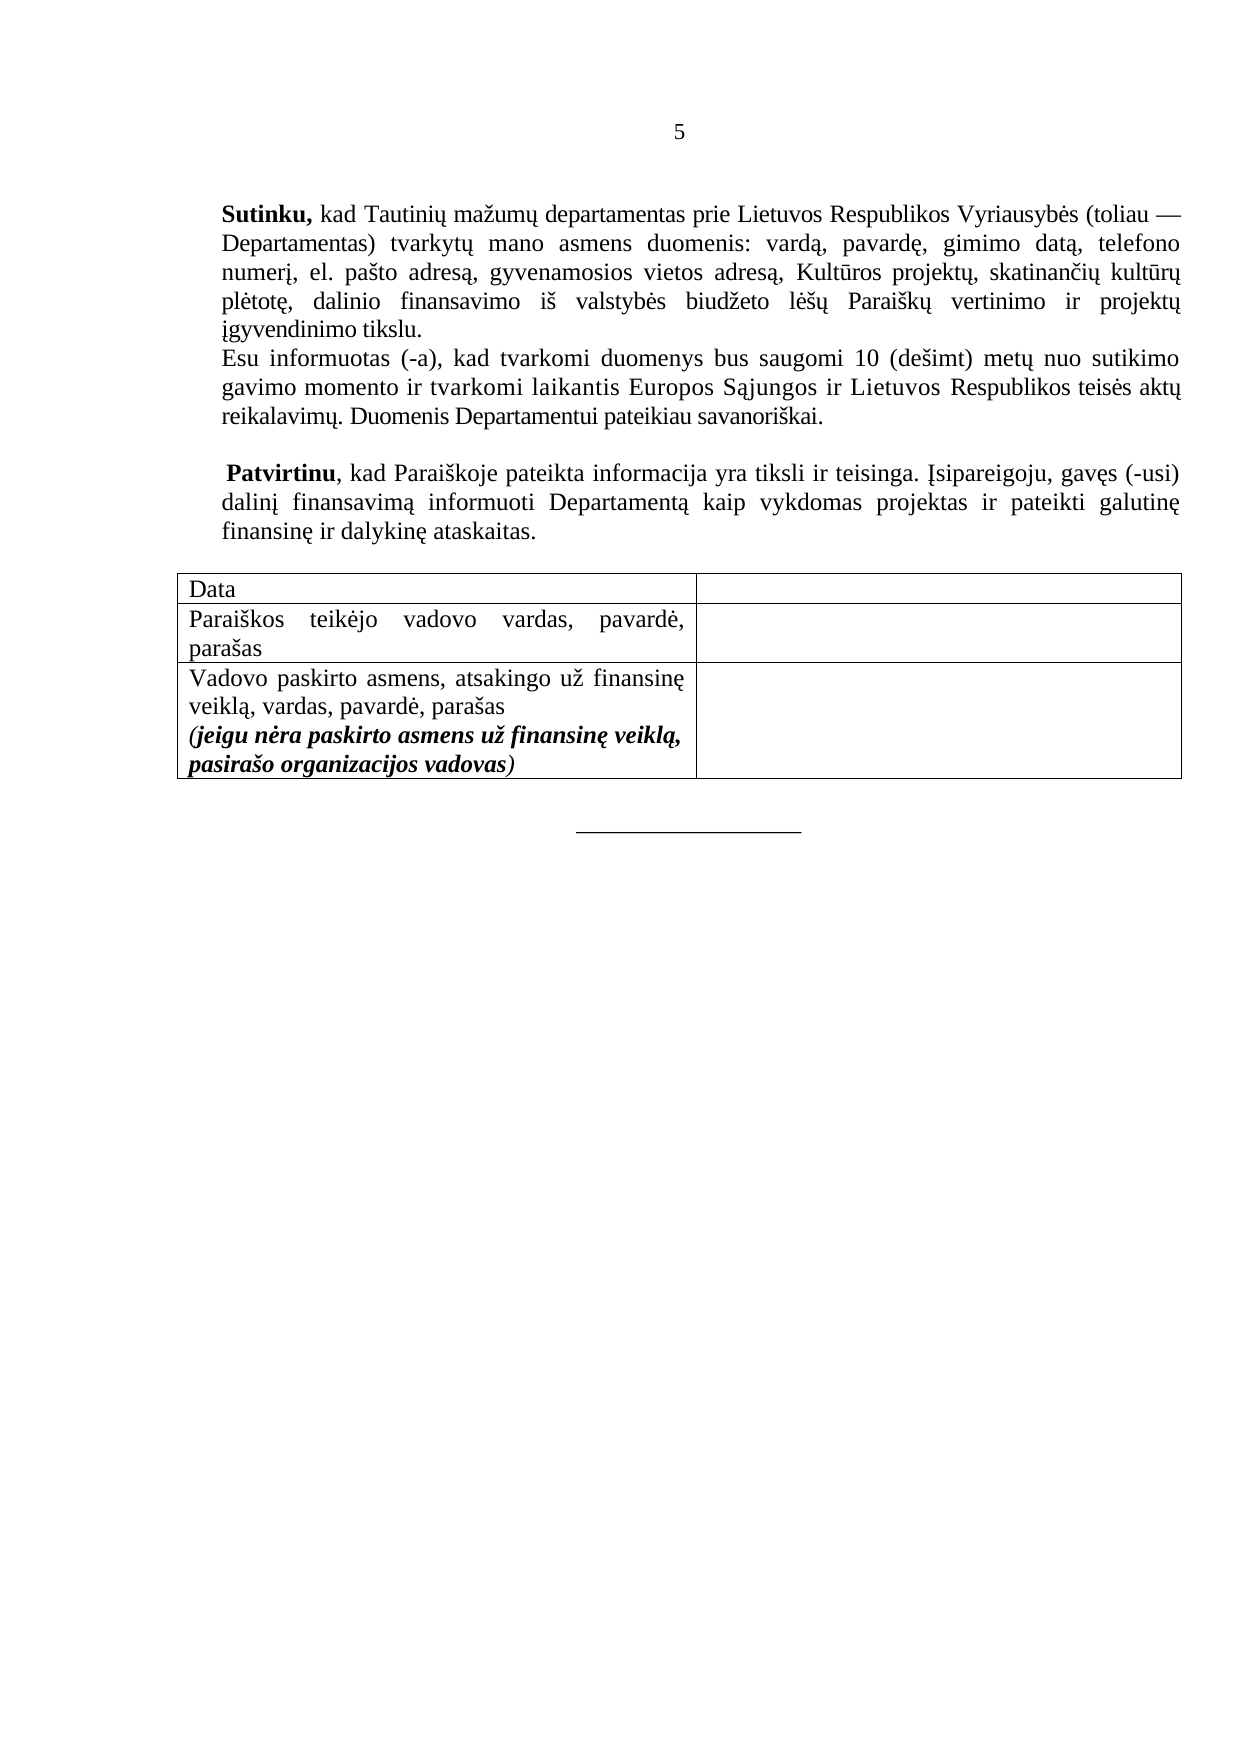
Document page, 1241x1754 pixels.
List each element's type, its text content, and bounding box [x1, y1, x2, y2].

table_header [697, 574, 1181, 603]
text Sutinku, kad Tautinių mažumų departamentas prie Lietuvos Respublikos Vyriausybės (toliau — Departamentas) tvarkytų mano asmens duomenis: vardą, pavardę, gimimo datą, telefono numerį, el. pašto adresą, gyvenamosios vietos adresą, Kultūros projektų, skatinančių kultūrų plėtotę, dalinio finansavimo iš valstybės biudžeto lėšų Paraiškų vertinimo ir projektų įgyvendinimo tikslu. [221, 199, 1181, 343]
text Patvirtinu, kad Paraiškoje pateikta informacija yra tiksli ir teisinga. Įsipareigoju, gavęs (-usi) dalinį finansavimą informuoti Departamentą kaip vykdomas projektas ir pateikti galutinę finansinę ir dalykinę ataskaitas. [221, 458, 1181, 544]
text Esu informuotas (-a), kad tvarkomi duomenys bus saugomi 10 (dešimt) metų nuo sutikimo gavimo momento ir tvarkomi laikantis Europos Sąjungos ir Lietuvos Respublikos teisės aktų reikalavimų. Duomenis Departamentui pateikiau savanoriškai. [221, 343, 1181, 429]
table_cell [697, 663, 1181, 778]
table_cell [697, 604, 1181, 662]
text __________________ [177, 807, 1181, 836]
table_header Data [178, 574, 696, 603]
table_cell Paraiškos teikėjo vadovo vardas, pavardė, parašas [178, 604, 696, 662]
table_cell Vadovo paskirto asmens, atsakingo už finansinę veiklą, vardas, pavardė, parašas (jeigu nėra paskirto asmens už finansinę veiklą, pasirašo organizacijos vadovas) [178, 663, 696, 778]
